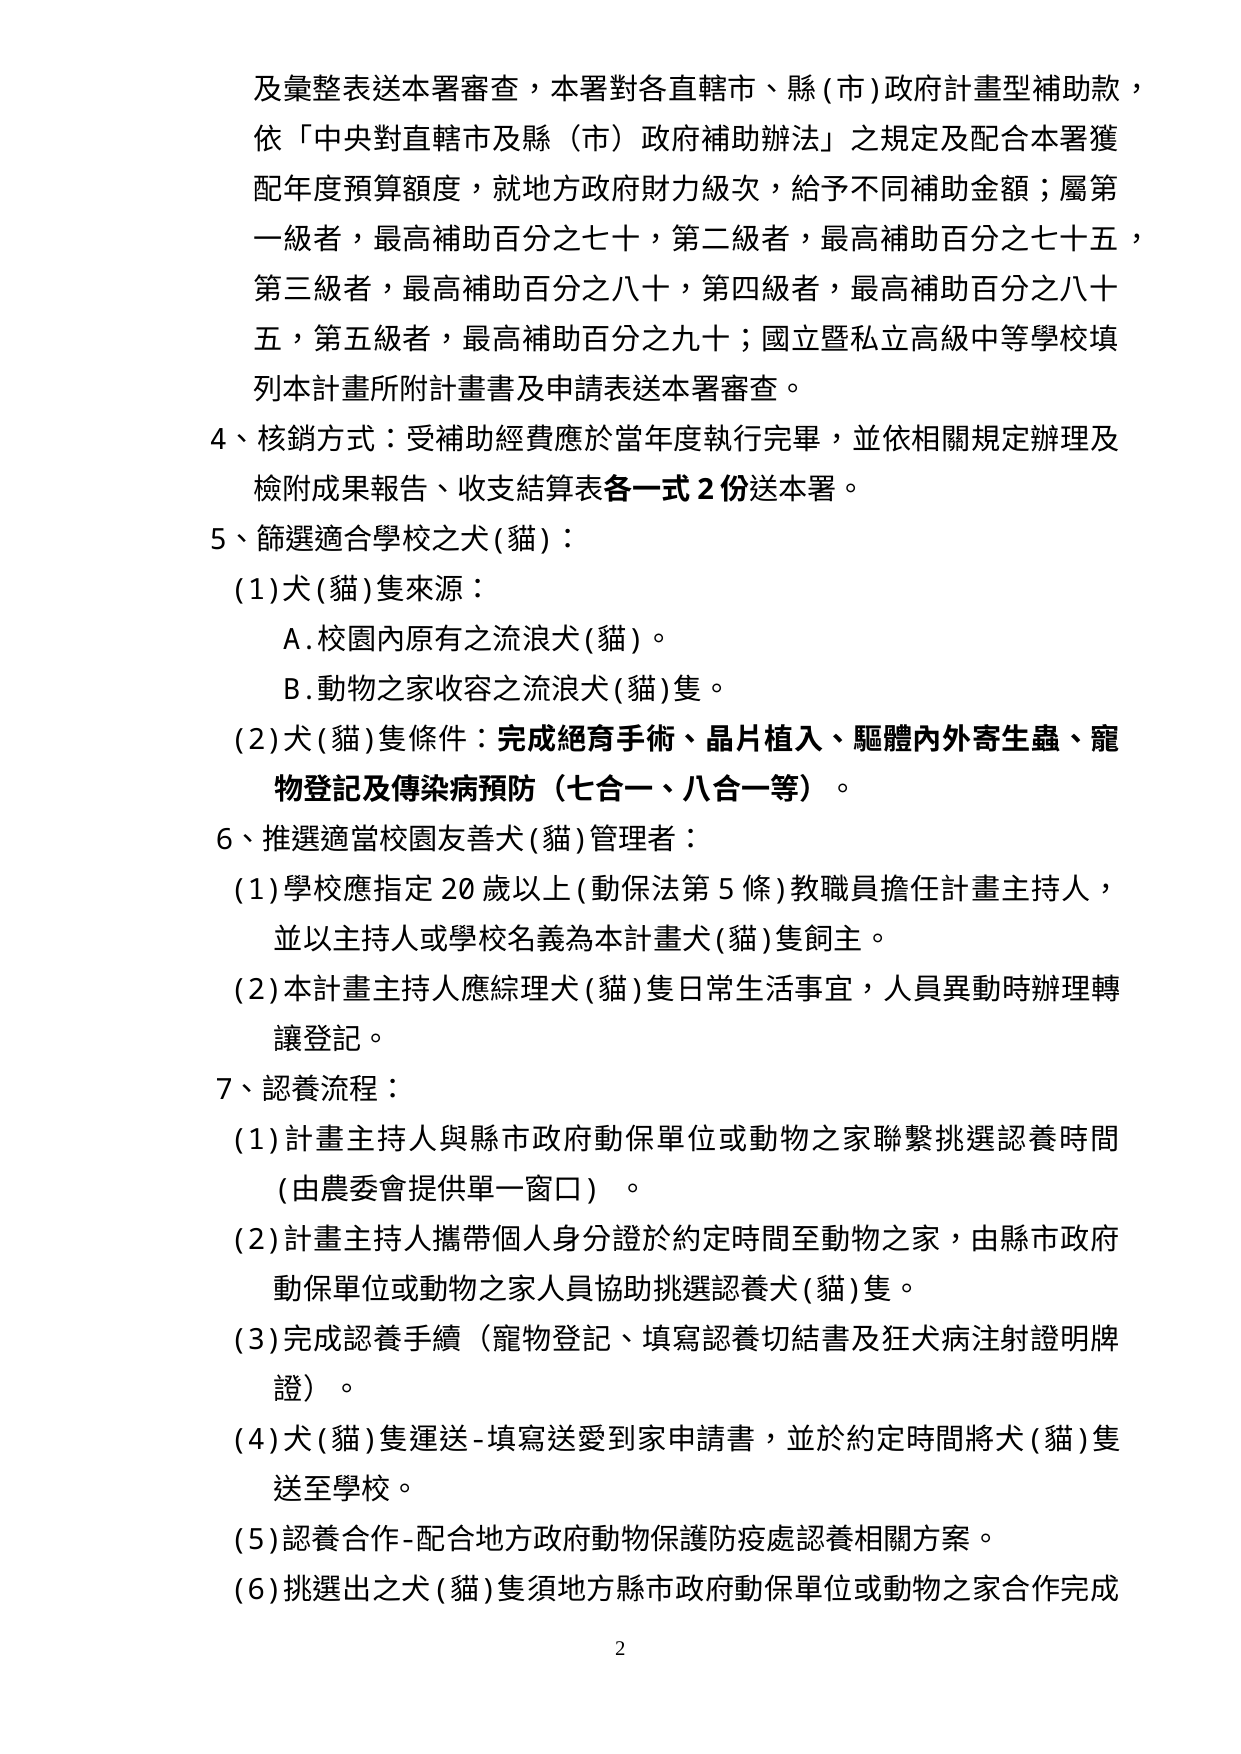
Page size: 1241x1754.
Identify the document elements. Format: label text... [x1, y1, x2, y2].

text (1)計畫主持人與縣市政府動保單位或動物之家聯繫挑選認養時間 (由農委會提供單一窗口) 。 [230, 1109, 1122, 1209]
text (4)犬(貓)隻運送-填寫送愛到家申請書，並於約定時間將犬(貓)隻送至學校。 [230, 1409, 1122, 1509]
text 6、推選適當校園友善犬(貓)管理者： [216, 809, 1122, 859]
text (6)挑選出之犬(貓)隻須地方縣市政府動保單位或動物之家合作完成 [230, 1559, 1122, 1609]
text (5)認養合作-配合地方政府動物保護防疫處認養相關方案。 [230, 1509, 1122, 1559]
text 5、篩選適合學校之犬(貓)： [209, 509, 1122, 559]
text (1)犬(貓)隻來源： [230, 559, 1122, 609]
text (2)犬(貓)隻條件：完成絕育手術、晶片植入、驅體內外寄生蟲、寵物登記及傳染病預防（七合一、八合一等）。 [230, 709, 1122, 809]
text 7、認養流程： [215, 1059, 1122, 1109]
text (2)本計畫主持人應綜理犬(貓)隻日常生活事宜，人員異動時辦理轉讓登記。 [230, 959, 1122, 1059]
text 3、申請方式：有意認養校園友善犬(貓)之學校，提送計畫書及經費概算表(附件2)至各直轄市政府教育局及各縣市政府初審後，由各直轄市政府教育局及各縣市政府彙整申請學校之計畫書、經費申請表及彙整表送本署審查，本署對各直轄市、縣(市)政府計畫型補助款，依「中央對直轄市及縣（市）政府補助辦法」之規定及配合本署獲配年度預算額度，就地方政府財力級次，給予不同補助金額；屬第一級者，最高補助百分之七十，第二級者，最高補助百分之七十五，第三級者，最高補助百分之八十，第四級者，最高補助百分之八十五，第五級者，最高補助百分之九十；國立暨私立高級中等學校填列本計畫所附計畫書及申請表送本署審查。 [209, 59, 1122, 409]
text A.校園內原有之流浪犬(貓)。 [230, 609, 1122, 659]
text (2)計畫主持人攜帶個人身分證於約定時間至動物之家，由縣市政府動保單位或動物之家人員協助挑選認養犬(貓)隻。 [230, 1209, 1122, 1309]
text (1)學校應指定20歲以上(動保法第5條)教職員擔任計畫主持人，並以主持人或學校名義為本計畫犬(貓)隻飼主。 [230, 859, 1122, 959]
text B.動物之家收容之流浪犬(貓)隻。 [230, 659, 1122, 709]
text 4、核銷方式：受補助經費應於當年度執行完畢，並依相關規定辦理及檢附成果報告、收支結算表各一式2份送本署。 [209, 409, 1122, 509]
text (3)完成認養手續（寵物登記、填寫認養切結書及狂犬病注射證明牌證）。 [230, 1309, 1122, 1409]
